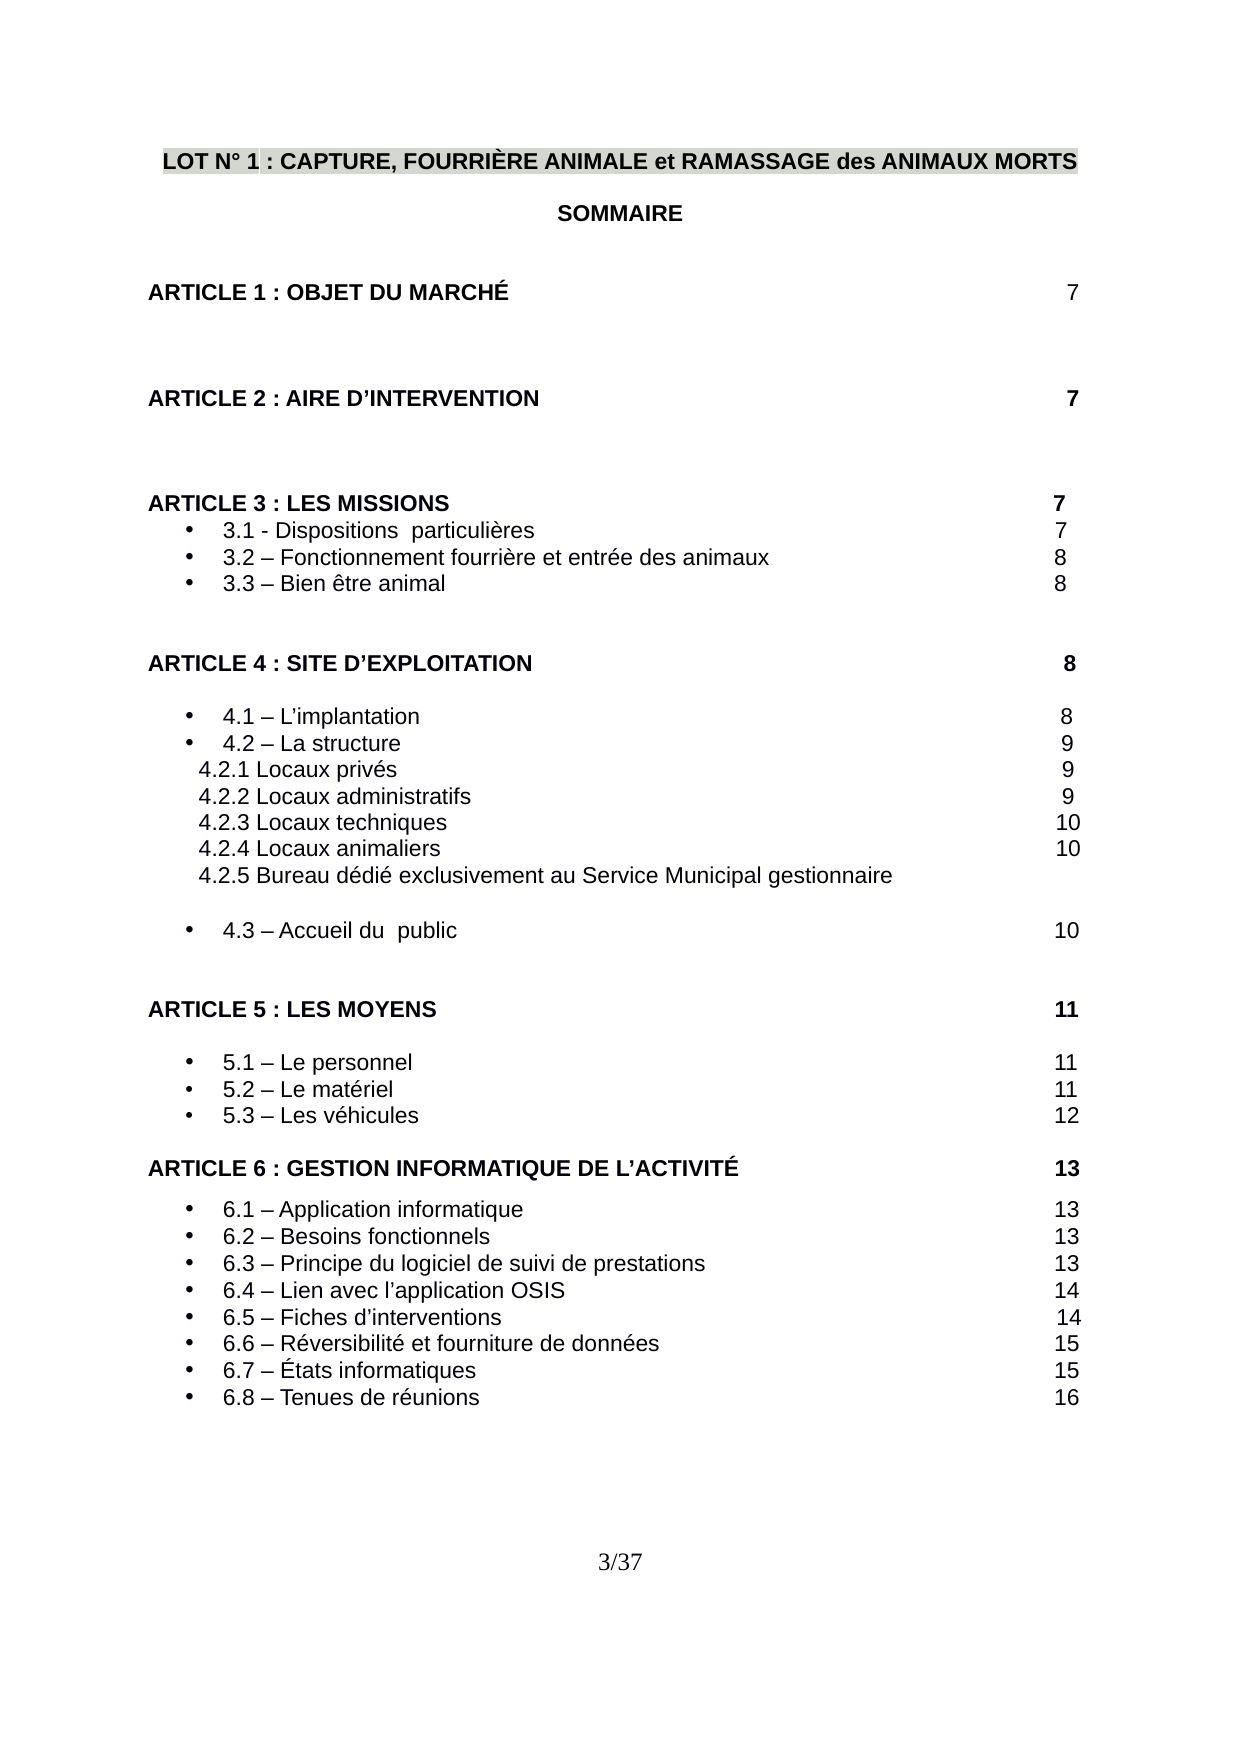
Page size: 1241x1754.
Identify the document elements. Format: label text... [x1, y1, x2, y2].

list 3.3 – Bien être animal 8 [185, 570, 1093, 597]
text ARTICLE 1 : OBJET DU MARCHÉ 7 [148, 279, 1093, 306]
list 4.1 – L’implantation 8 [185, 703, 1093, 729]
text ARTICLE 3 : LES MISSIONS 7 [148, 490, 1093, 517]
text 4.2.3 Locaux techniques 10 [148, 809, 1093, 835]
list 4.2 – La structure 9 [185, 729, 1093, 756]
list 6.3 – Principe du logiciel de suivi de prestations 13 [185, 1250, 1093, 1277]
list 6.2 – Besoins fonctionnels 13 [185, 1223, 1093, 1250]
list 6.5 – Fiches d’interventions 14 [185, 1303, 1093, 1330]
list 6.8 – Tenues de réunions 16 [185, 1384, 1093, 1411]
text SOMMAIRE [148, 200, 1093, 227]
text ARTICLE 6 : GESTION INFORMATIQUE DE L’ACTIVITÉ 13 [148, 1155, 1093, 1181]
list 6.1 – Application informatique 13 [185, 1196, 1093, 1223]
list 6.7 – États informatiques 15 [185, 1357, 1093, 1384]
list 3.1 - Dispositions particulières 7 [185, 517, 1093, 543]
list 3.2 – Fonctionnement fourrière et entrée des animaux 8 [185, 543, 1093, 570]
list 4.3 – Accueil du public 10 [185, 917, 1093, 944]
text 4.2.4 Locaux animaliers 10 [148, 835, 1093, 862]
text 4.2.1 Locaux privés 9 [148, 756, 1093, 783]
text ARTICLE 2 : AIRE D’INTERVENTION 7 [148, 385, 1093, 411]
list 5.2 – Le matériel 11 [185, 1076, 1093, 1102]
text 4.2.2 Locaux administratifs 9 [148, 783, 1093, 809]
list 6.4 – Lien avec l’application OSIS 14 [185, 1277, 1093, 1303]
list 5.1 – Le personnel 11 [185, 1049, 1093, 1076]
text ARTICLE 4 : SITE D’EXPLOITATION 8 [148, 650, 1093, 676]
list 5.3 – Les véhicules 12 [185, 1102, 1093, 1129]
text LOT N° 1 : CAPTURE, FOURRIÈRE ANIMALE et RAMASSAGE des ANIMAUX MORTS [148, 148, 1093, 174]
text ARTICLE 5 : LES MOYENS 11 [148, 996, 1093, 1023]
text 4.2.5 Bureau dédié exclusivement au Service Municipal gestionnaire [148, 862, 1093, 888]
list 6.6 – Réversibilité et fourniture de données 15 [185, 1330, 1093, 1357]
